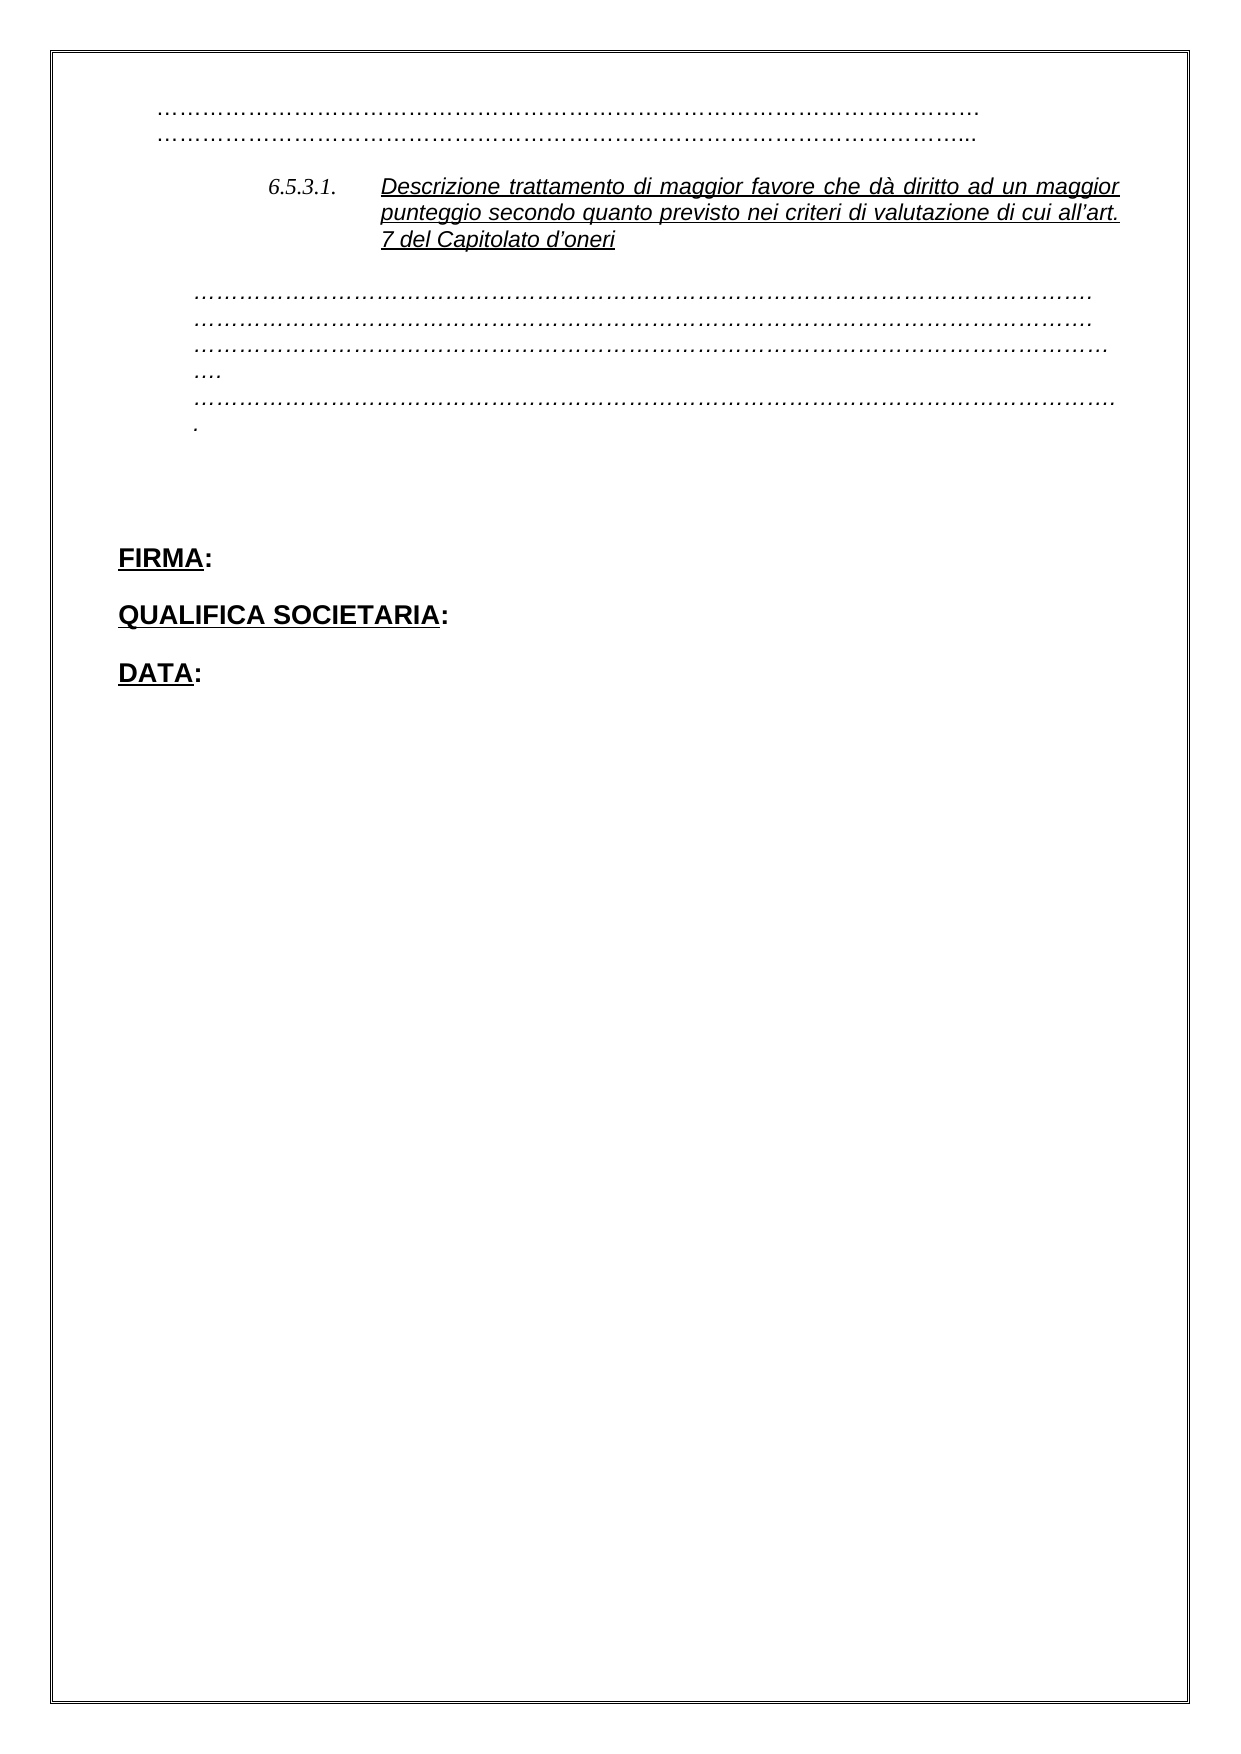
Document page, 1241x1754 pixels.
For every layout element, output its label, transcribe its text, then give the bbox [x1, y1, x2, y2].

text QUALIFICA SOCIETARIA: [118, 599, 1122, 631]
text FIRMA: [118, 542, 1122, 573]
text ……………………………………………………………………………………………… [156, 94, 1122, 120]
text ……………………………………………………………………………………………………….……………………………………………………………………………………………………….…………………………………………………………………………………………………………….………………………………………………………………………………………………………….. [193, 278, 1122, 436]
text DATA: [118, 657, 1122, 688]
list Descrizione trattamento di maggior favore che dà diritto ad un maggior punteggio secondo quanto previsto nei criteri di valutazione di cui all’art. 7 del Capitolato d’oneri [268, 173, 1122, 252]
text ……………………………………………………………………………………………... [156, 120, 1122, 146]
